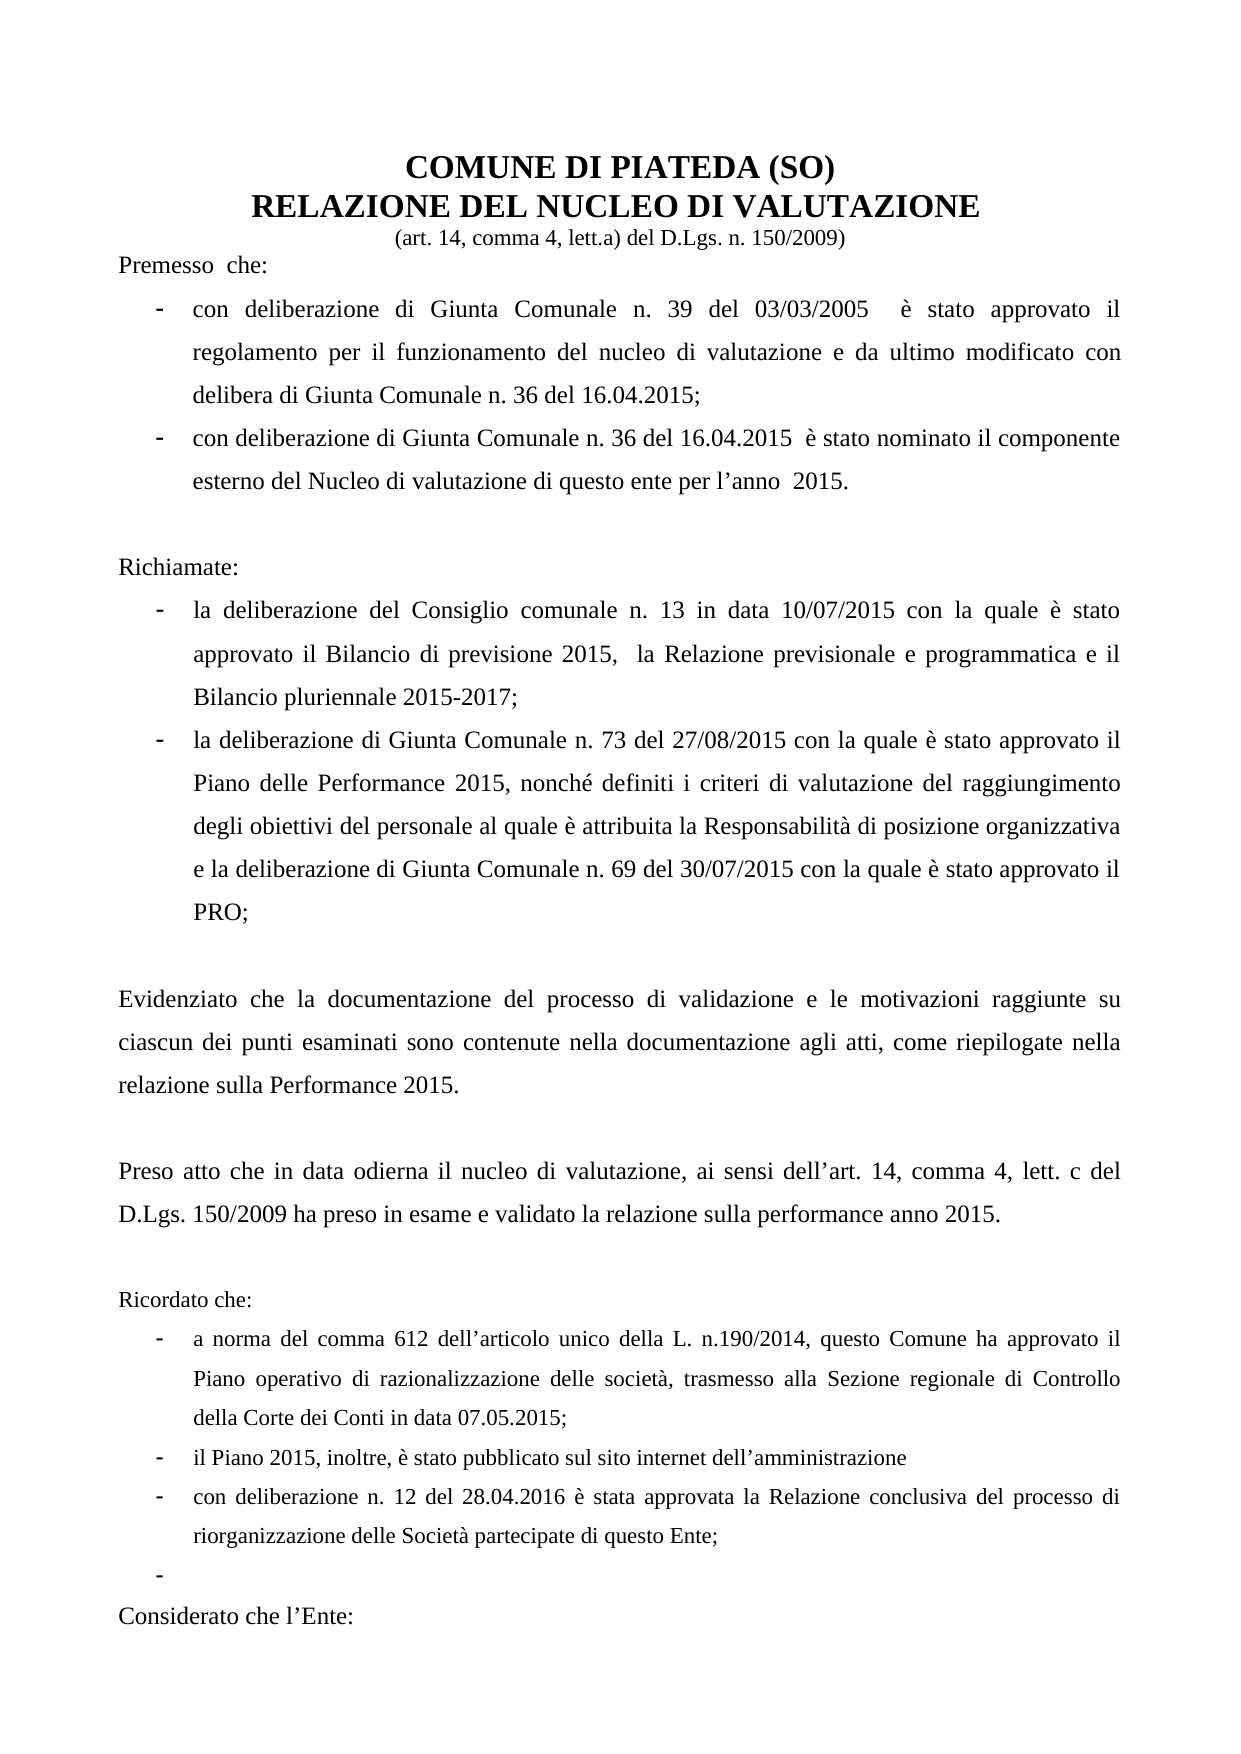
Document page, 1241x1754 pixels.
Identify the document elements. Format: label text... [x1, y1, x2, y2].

text Richiamate: [118, 552, 1122, 581]
text COMUNE DI PIATEDA (SO) [118, 148, 1122, 186]
text Evidenziato che la documentazione del processo di validazione e le motivazioni raggiunte su ciascun dei punti esaminati sono contenute nella documentazione agli atti, come riepilogate nella relazione sulla Performance 2015. [118, 984, 1122, 1099]
list la deliberazione di Giunta Comunale n. 73 del 27/08/2015 con la quale è stato approvato il Piano delle Performance 2015, nonché definiti i criteri di valutazione del raggiungimento degli obiettivi del personale al quale è attribuita la Responsabilità di posizione organizzativa e la deliberazione di Giunta Comunale n. 69 del 30/07/2015 con la quale è stato approvato il PRO; [156, 725, 1122, 926]
list il Piano 2015, inoltre, è stato pubblicato sul sito internet dell’amministrazione [156, 1443, 1122, 1470]
list con deliberazione di Giunta Comunale n. 39 del 03/03/2005 è stato approvato il regolamento per il funzionamento del nucleo di valutazione e da ultimo modificato con delibera di Giunta Comunale n. 36 del 16.04.2015; [155, 294, 1122, 409]
list con deliberazione di Giunta Comunale n. 36 del 16.04.2015 è stato nominato il componente esterno del Nucleo di valutazione di questo ente per l’anno 2015. [155, 423, 1122, 495]
text Considerato che l’Ente: [118, 1601, 1122, 1630]
text Premesso che: [118, 251, 1122, 279]
text RELAZIONE DEL NUCLEO DI VALUTAZIONE [118, 186, 1122, 224]
text Preso atto che in data odierna il nucleo di valutazione, ai sensi dell’art. 14, comma 4, lett. c del D.Lgs. 150/2009 ha preso in esame e validato la relazione sulla performance anno 2015. [118, 1156, 1122, 1228]
text Ricordato che: [118, 1286, 1122, 1312]
list con deliberazione n. 12 del 28.04.2016 è stata approvata la Relazione conclusiva del processo di riorganizzazione delle Società partecipate di questo Ente; [156, 1483, 1122, 1549]
text (art. 14, comma 4, lett.a) del D.Lgs. n. 150/2009) [118, 224, 1122, 251]
list a norma del comma 612 dell’articolo unico della L. n.190/2014, questo Comune ha approvato il Piano operativo di razionalizzazione delle società, trasmesso alla Sezione regionale di Controllo della Corte dei Conti in data 07.05.2015; [156, 1325, 1122, 1430]
list la deliberazione del Consiglio comunale n. 13 in data 10/07/2015 con la quale è stato approvato il Bilancio di previsione 2015, la Relazione previsionale e programmatica e il Bilancio pluriennale 2015-2017; [156, 596, 1122, 711]
